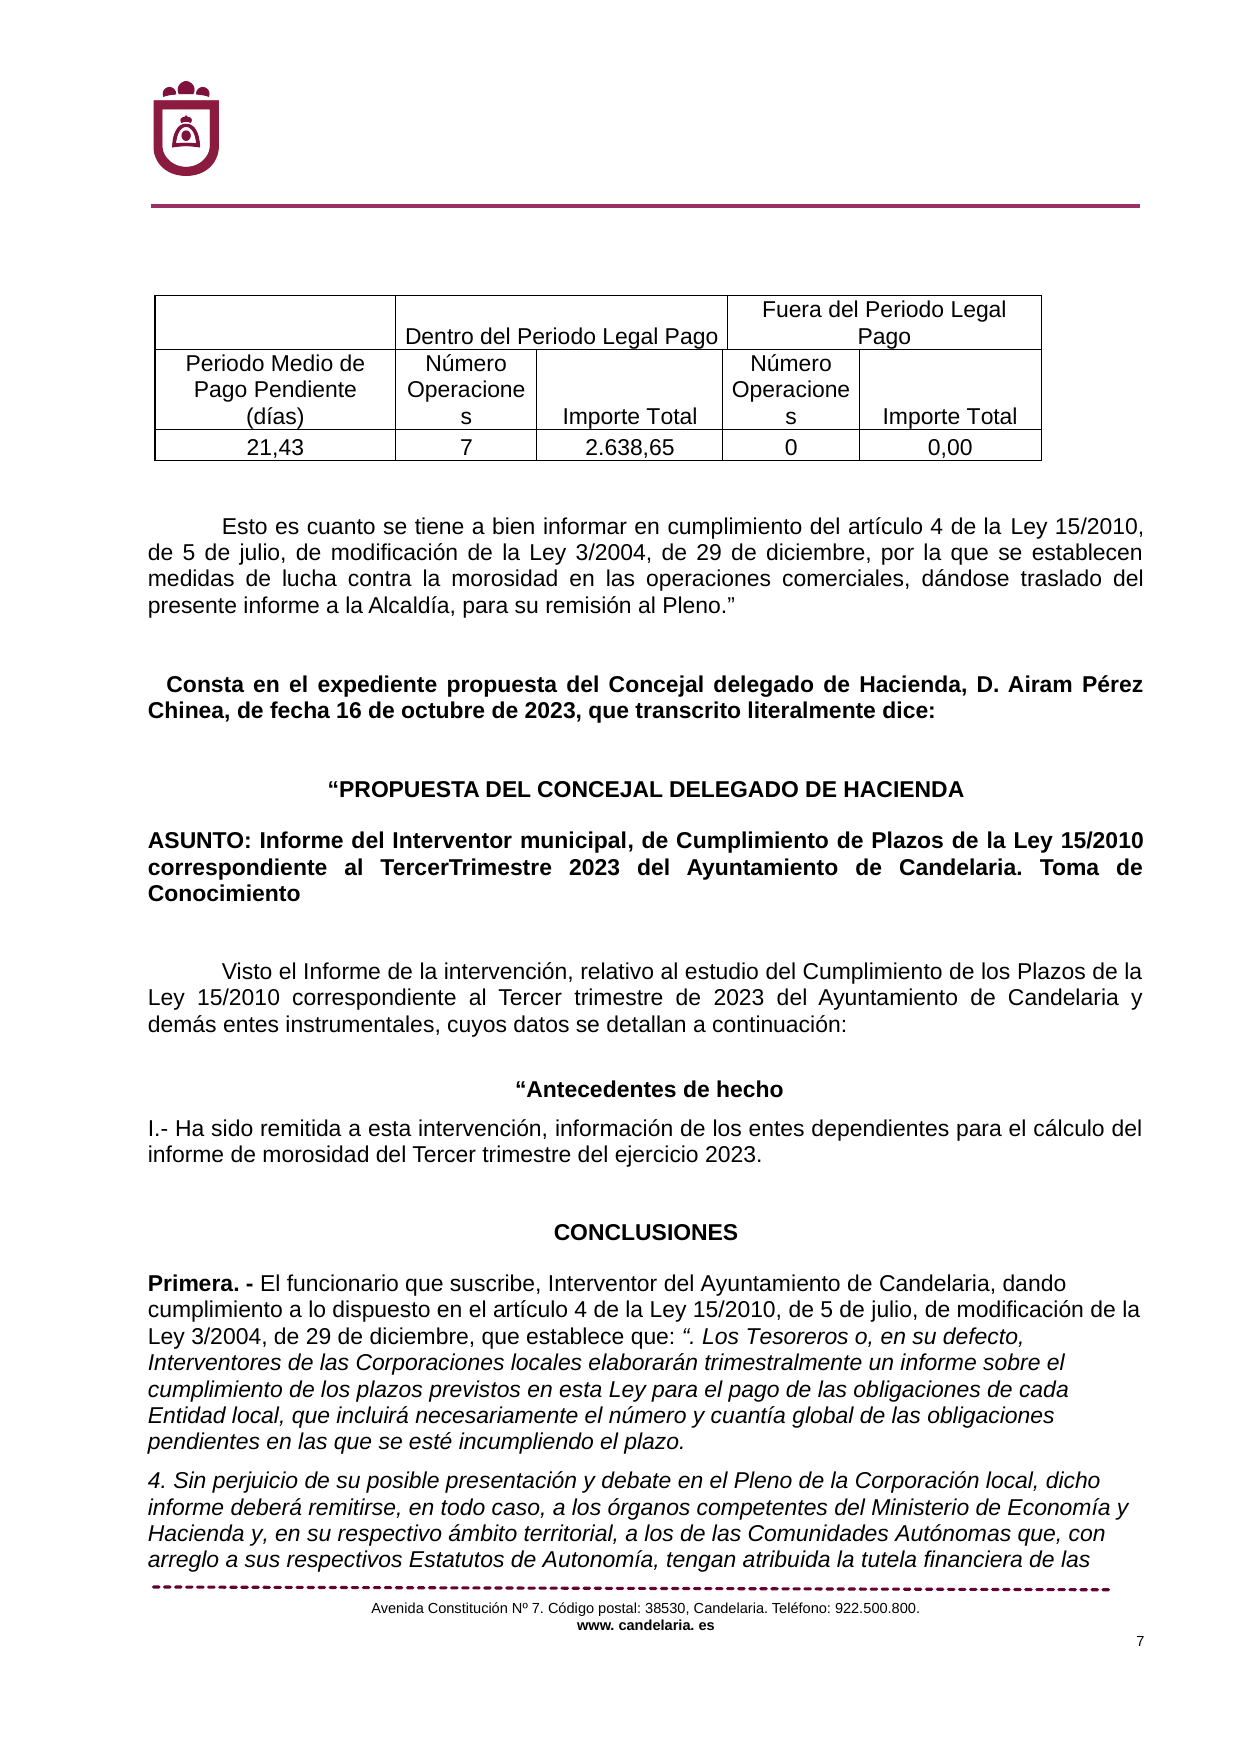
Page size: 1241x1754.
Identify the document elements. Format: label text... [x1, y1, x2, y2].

table_cell Importe Total [537, 350, 722, 429]
text “PROPUESTA DEL CONCEJAL DELEGADO DE HACIENDA [148, 776, 1144, 802]
table_cell 2.638,65 [537, 430, 722, 460]
text Consta en el expediente propuesta del Concejal delegado de Hacienda, D. Airam Pérez Chinea, de fecha 16 de octubre de 2023, que transcrito literalmente dice: [148, 671, 1144, 723]
text Primera. - El funcionario que suscribe, Interventor del Ayuntamiento de Candelaria, dando cumplimiento a lo dispuesto en el artículo 4 de la Ley 15/2010, de 5 de julio, de modificación de la Ley 3/2004, de 29 de diciembre, que establece que: “. Los Tesoreros o, en su defecto, Interventores de las Corporaciones locales elaborarán trimestralmente un informe sobre el cumplimiento de los plazos previstos en esta Ley para el pago de las obligaciones de cada Entidad local, que incluirá necesariamente el número y cuantía global de las obligaciones pendientes en las que se esté incumpliendo el plazo. [148, 1270, 1144, 1454]
table_cell 0,00 [860, 430, 1041, 460]
table_cell Dentro del Periodo Legal Pago [396, 296, 727, 349]
table_cell Importe Total [860, 350, 1041, 429]
table_cell 0 [723, 430, 859, 460]
table_cell 7 [396, 430, 536, 460]
table_cell Periodo Medio de Pago Pendiente (días) [156, 350, 395, 429]
text ASUNTO: Informe del Interventor municipal, de Cumplimiento de Plazos de la Ley 15/2010 correspondiente al TercerTrimestre 2023 del Ayuntamiento de Candelaria. Toma de Conocimiento [148, 827, 1144, 907]
table_cell [156, 296, 395, 349]
table_cell 21,43 [156, 430, 395, 460]
text Esto es cuanto se tiene a bien informar en cumplimiento del artículo 4 de la Ley 15/2010, de 5 de julio, de modificación de la Ley 3/2004, de 29 de diciembre, por la que se establecen medidas de lucha contra la morosidad en las operaciones comerciales, dándose traslado del presente informe a la Alcaldía, para su remisión al Pleno.” [148, 513, 1144, 618]
table_cell Número Operaciones [396, 350, 536, 429]
table_cell Fuera del Periodo Legal Pago [728, 296, 1041, 349]
text CONCLUSIONES [148, 1219, 1144, 1245]
text “Antecedentes de hecho [148, 1076, 1144, 1102]
table_cell Número Operaciones [723, 350, 859, 429]
text Visto el Informe de la intervención, relativo al estudio del Cumplimiento de los Plazos de la Ley 15/2010 correspondiente al Tercer trimestre de 2023 del Ayuntamiento de Candelaria y demás entes instrumentales, cuyos datos se detallan a continuación: [148, 958, 1144, 1037]
text 4. Sin perjuicio de su posible presentación y debate en el Pleno de la Corporación local, dicho informe deberá remitirse, en todo caso, a los órganos competentes del Ministerio de Economía y Hacienda y, en su respectivo ámbito territorial, a los de las Comunidades Autónomas que, con arreglo a sus respectivos Estatutos de Autonomía, tengan atribuida la tutela financiera de las [148, 1467, 1144, 1572]
text I.- Ha sido remitida a esta intervención, información de los entes dependientes para el cálculo del informe de morosidad del Tercer trimestre del ejercicio 2023. [148, 1115, 1144, 1167]
